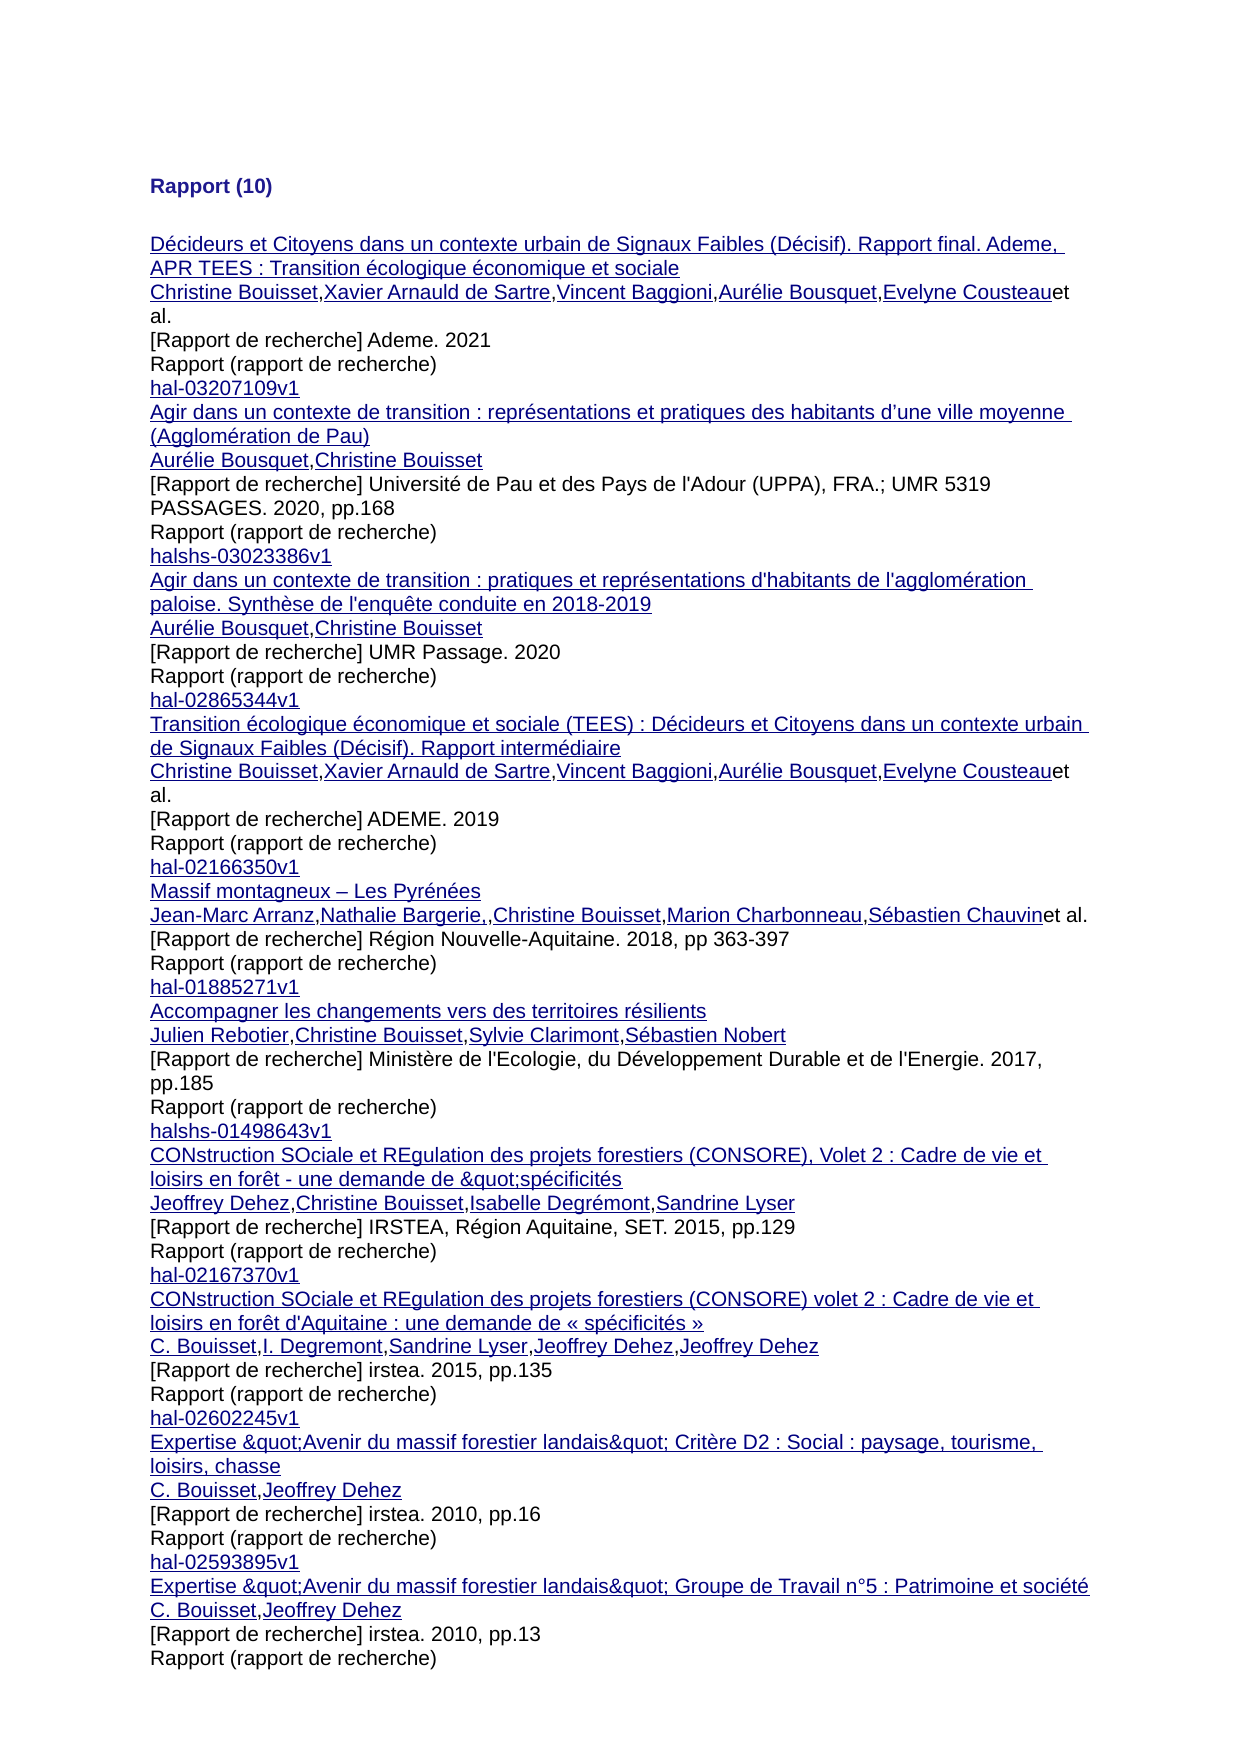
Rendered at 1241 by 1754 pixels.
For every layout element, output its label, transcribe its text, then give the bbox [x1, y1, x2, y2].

table_cell Agir dans un contexte de transition : représentations et pratiques des habitants d’une ville moyenne (Agglomération de Pau) Aurélie Bousquet,Christine Bouisset [Rapport de recherche] Université de Pau et des Pays de l'Adour (UPPA), FRA.; UMR 5319 PASSAGES. 2020, pp.168 Rapport (rapport de recherche) halshs-03023386v1 [150, 400, 1090, 568]
table_cell Transition écologique économique et sociale (TEES) : Décideurs et Citoyens dans un contexte urbain de Signaux Faibles (Décisif). Rapport intermédiaire Christine Bouisset,Xavier Arnauld de Sartre,Vincent Baggioni,Aurélie Bousquet,Evelyne Cousteauet al. [Rapport de recherche] ADEME. 2019 Rapport (rapport de recherche) hal-02166350v1 [150, 711, 1090, 879]
table_cell C. Bouisset,Jeoffrey Dehez [Rapport de recherche] irstea. 2010, pp.13 Rapport (rapport de recherche) [150, 1596, 1090, 1670]
table_cell Agir dans un contexte de transition : pratiques et représentations d'habitants de l'agglomération paloise. Synthèse de l'enquête conduite en 2018-2019 Aurélie Bousquet,Christine Bouisset [Rapport de recherche] UMR Passage. 2020 Rapport (rapport de recherche) hal-02865344v1 [150, 568, 1090, 711]
table_cell Expertise &quot;Avenir du massif forestier landais&quot; Critère D2 : Social : paysage, tourisme, loisirs, chasse C. Bouisset,Jeoffrey Dehez [Rapport de recherche] irstea. 2010, pp.16 Rapport (rapport de recherche) hal-02593895v1 [150, 1430, 1090, 1574]
table_cell Massif montagneux – Les Pyrénées Jean-Marc Arranz,Nathalie Bargerie,,Christine Bouisset,Marion Charbonneau,Sébastien Chauvinet al. [Rapport de recherche] Région Nouvelle-Aquitaine. 2018, pp 363-397 Rapport (rapport de recherche) hal-01885271v1 [150, 879, 1090, 999]
table_cell Expertise &quot;Avenir du massif forestier landais&quot; Groupe de Travail n°5 : Patrimoine et société [150, 1574, 1090, 1595]
table_header Décideurs et Citoyens dans un contexte urbain de Signaux Faibles (Décisif). Rapport final. Ademe, APR TEES : Transition écologique économique et sociale Christine Bouisset,Xavier Arnauld de Sartre,Vincent Baggioni,Aurélie Bousquet,Evelyne Cousteauet al. [Rapport de recherche] Ademe. 2021 Rapport (rapport de recherche) hal-03207109v1 [150, 232, 1090, 400]
table_cell Accompagner les changements vers des territoires résilients Julien Rebotier,Christine Bouisset,Sylvie Clarimont,Sébastien Nobert [Rapport de recherche] Ministère de l'Ecologie, du Développement Durable et de l'Energie. 2017, pp.185 Rapport (rapport de recherche) halshs-01498643v1 [150, 999, 1090, 1143]
subtitle Rapport (10) [150, 174, 1090, 198]
table_cell CONstruction SOciale et REgulation des projets forestiers (CONSORE) volet 2 : Cadre de vie et loisirs en forêt d'Aquitaine : une demande de « spécificités » C. Bouisset,I. Degremont,Sandrine Lyser,Jeoffrey Dehez,Jeoffrey Dehez [Rapport de recherche] irstea. 2015, pp.135 Rapport (rapport de recherche) hal-02602245v1 [150, 1286, 1090, 1430]
table_cell CONstruction SOciale et REgulation des projets forestiers (CONSORE), Volet 2 : Cadre de vie et loisirs en forêt - une demande de &quot;spécificités Jeoffrey Dehez,Christine Bouisset,Isabelle Degrémont,Sandrine Lyser [Rapport de recherche] IRSTEA, Région Aquitaine, SET. 2015, pp.129 Rapport (rapport de recherche) hal-02167370v1 [150, 1143, 1090, 1286]
